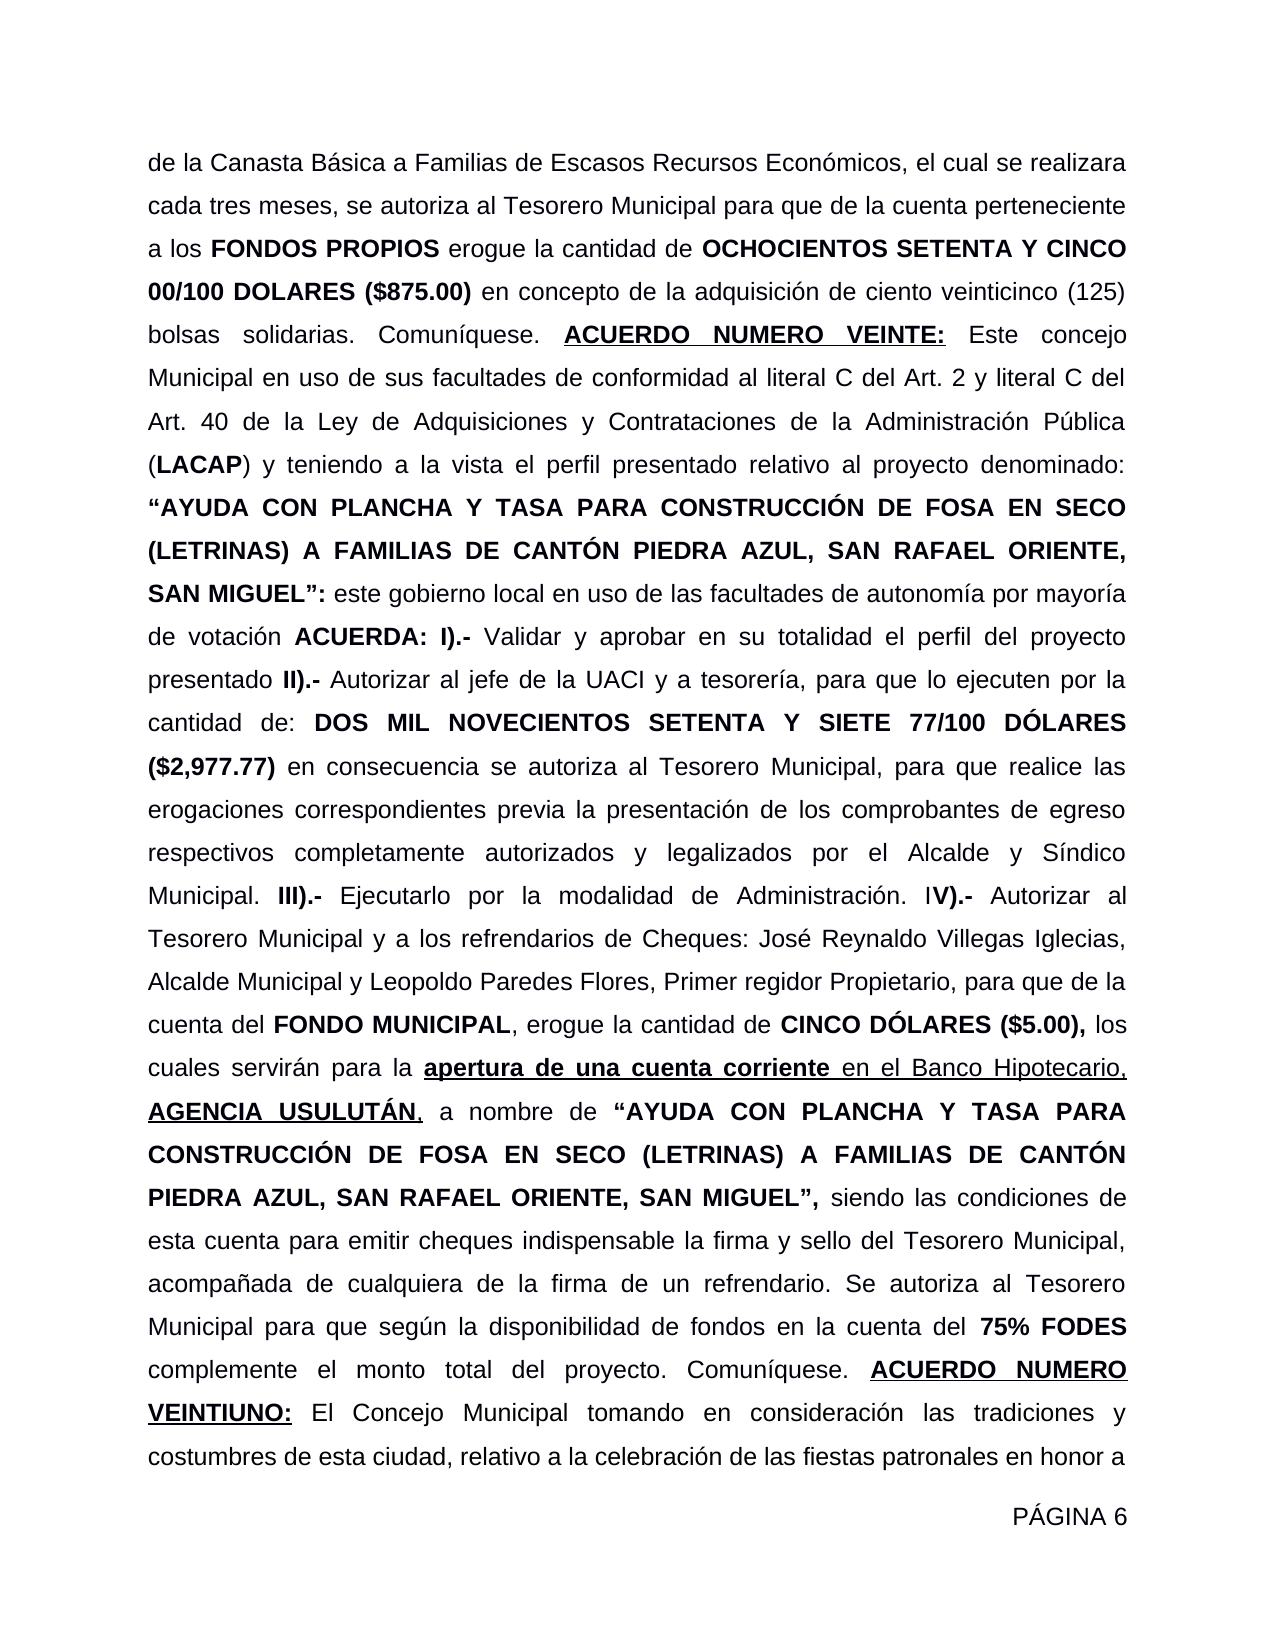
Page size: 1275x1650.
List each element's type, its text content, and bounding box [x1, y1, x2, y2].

text de la Canasta Básica a Familias de Escasos Recursos Económicos, el cual se realizara cada tres meses, se autoriza al Tesorero Municipal para que de la cuenta perteneciente a los FONDOS PROPIOS erogue la cantidad de OCHOCIENTOS SETENTA Y CINCO 00/100 DOLARES ($875.00) en concepto de la adquisición de ciento veinticinco (125) bolsas solidarias. Comuníquese. ACUERDO NUMERO VEINTE: Este concejo Municipal en uso de sus facultades de conformidad al literal C del Art. 2 y literal C del Art. 40 de la Ley de Adquisiciones y Contrataciones de la Administración Pública (LACAP) y teniendo a la vista el perfil presentado relativo al proyecto denominado: “AYUDA CON PLANCHA Y TASA PARA CONSTRUCCIÓN DE FOSA EN SECO (LETRINAS) A FAMILIAS DE CANTÓN PIEDRA AZUL, SAN RAFAEL ORIENTE, SAN MIGUEL”: este gobierno local en uso de las facultades de autonomía por mayoría de votación ACUERDA: I).- Validar y aprobar en su totalidad el perfil del proyecto presentado II).- Autorizar al jefe de la UACI y a tesorería, para que lo ejecuten por la cantidad de: DOS MIL NOVECIENTOS SETENTA Y SIETE 77/100 DÓLARES ($2,977.77) en consecuencia se autoriza al Tesorero Municipal, para que realice las erogaciones correspondientes previa la presentación de los comprobantes de egreso respectivos completamente autorizados y legalizados por el Alcalde y Síndico Municipal. III).- Ejecutarlo por la modalidad de Administración. IV).- Autorizar al Tesorero Municipal y a los refrendarios de Cheques: José Reynaldo Villegas Iglecias, Alcalde Municipal y Leopoldo Paredes Flores, Primer regidor Propietario, para que de la cuenta del FONDO MUNICIPAL, erogue la cantidad de CINCO DÓLARES ($5.00), los cuales servirán para la apertura de una cuenta corriente en el Banco Hipotecario, AGENCIA USULUTÁN, a nombre de “AYUDA CON PLANCHA Y TASA PARA CONSTRUCCIÓN DE FOSA EN SECO (LETRINAS) A FAMILIAS DE CANTÓN PIEDRA AZUL, SAN RAFAEL ORIENTE, SAN MIGUEL”, siendo las condiciones de esta cuenta para emitir cheques indispensable la firma y sello del Tesorero Municipal, acompañada de cualquiera de la firma de un refrendario. Se autoriza al Tesorero Municipal para que según la disponibilidad de fondos en la cuenta del 75% FODES complemente el monto total del proyecto. Comuníquese. ACUERDO NUMERO VEINTIUNO: El Concejo Municipal tomando en consideración las tradiciones y costumbres de esta ciudad, relativo a la celebración de las fiestas patronales en honor a [148, 148, 1127, 1470]
